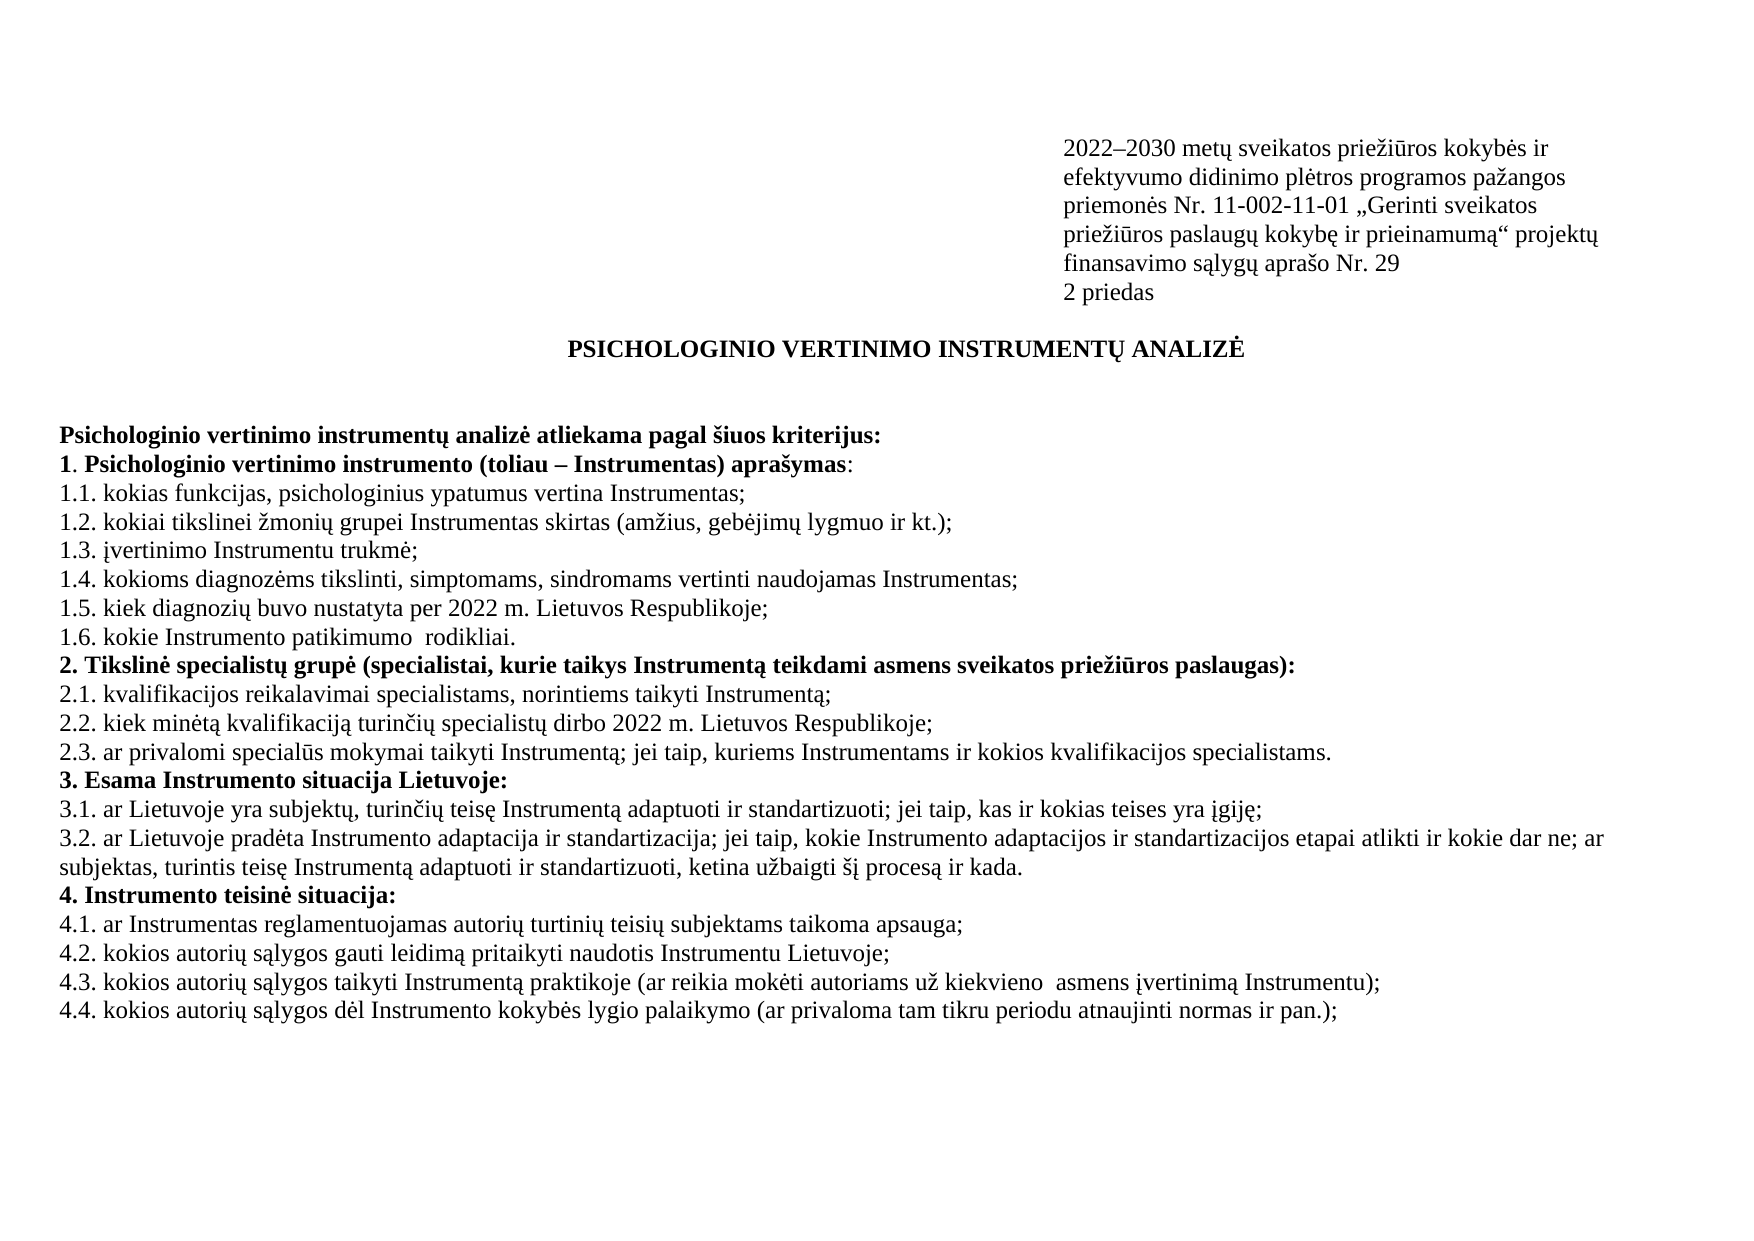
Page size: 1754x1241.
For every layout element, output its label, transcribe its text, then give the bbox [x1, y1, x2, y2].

text 3. Esama Instrumento situacija Lietuvoje: [59, 765, 1636, 794]
text 2.2. kiek minėtą kvalifikaciją turinčių specialistų dirbo 2022 m. Lietuvos Respublikoje; [59, 708, 1636, 737]
text 3.2. ar Lietuvoje pradėta Instrumento adaptacija ir standartizacija; jei taip, kokie Instrumento adaptacijos ir standartizacijos etapai atlikti ir kokie dar ne; ar subjektas, turintis teisę Instrumentą adaptuoti ir standartizuoti, ketina užbaigti šį procesą ir kada. [59, 823, 1636, 880]
text 1.4. kokioms diagnozėms tikslinti, simptomams, sindromams vertinti naudojamas Instrumentas; [59, 564, 1636, 593]
text 4.1. ar Instrumentas reglamentuojamas autorių turtinių teisių subjektams taikoma apsauga; [59, 909, 1636, 938]
text 1.5. kiek diagnozių buvo nustatyta per 2022 m. Lietuvos Respublikoje; [59, 593, 1636, 622]
text 3.1. ar Lietuvoje yra subjektų, turinčių teisę Instrumentą adaptuoti ir standartizuoti; jei taip, kas ir kokias teises yra įgiję; [59, 794, 1636, 823]
text 4.3. kokios autorių sąlygos taikyti Instrumentą praktikoje (ar reikia mokėti autoriams už kiekvieno asmens įvertinimą Instrumentu); [59, 967, 1636, 995]
text 2 priedas [1063, 277, 1636, 305]
text 2. Tikslinė specialistų grupė (specialistai, kurie taikys Instrumentą teikdami asmens sveikatos priežiūros paslaugas): [59, 650, 1636, 679]
text 2.1. kvalifikacijos reikalavimai specialistams, norintiems taikyti Instrumentą; [59, 679, 1636, 708]
text 4.2. kokios autorių sąlygos gauti leidimą pritaikyti naudotis Instrumentu Lietuvoje; [59, 938, 1636, 967]
text 1.3. įvertinimo Instrumentu trukmė; [59, 535, 1636, 564]
text 2.3. ar privalomi specialūs mokymai taikyti Instrumentą; jei taip, kuriems Instrumentams ir kokios kvalifikacijos specialistams. [59, 737, 1636, 765]
text 2022–2030 metų sveikatos priežiūros kokybės ir efektyvumo didinimo plėtros programos pažangos priemonės Nr. 11-002-11-01 „Gerinti sveikatos priežiūros paslaugų kokybę ir prieinamumą“ projektų finansavimo sąlygų aprašo Nr. 29 [1063, 133, 1636, 277]
text 1.1. kokias funkcijas, psichologinius ypatumus vertina Instrumentas; [59, 478, 1636, 507]
text 1.6. kokie Instrumento patikimumo rodikliai. [59, 622, 1636, 650]
text Psichologinio vertinimo instrumentų analizė atliekama pagal šiuos kriterijus: [59, 420, 1636, 449]
text 1. Psichologinio vertinimo instrumento (toliau – Instrumentas) aprašymas: [59, 449, 1636, 478]
text PSICHOLOGINIO VERTINIMO INSTRUMENTŲ ANALIZĖ [177, 334, 1636, 363]
text 1.2. kokiai tikslinei žmonių grupei Instrumentas skirtas (amžius, gebėjimų lygmuo ir kt.); [59, 507, 1636, 535]
text 4.4. kokios autorių sąlygos dėl Instrumento kokybės lygio palaikymo (ar privaloma tam tikru periodu atnaujinti normas ir pan.); [59, 995, 1636, 1024]
text 4. Instrumento teisinė situacija: [59, 880, 1636, 909]
